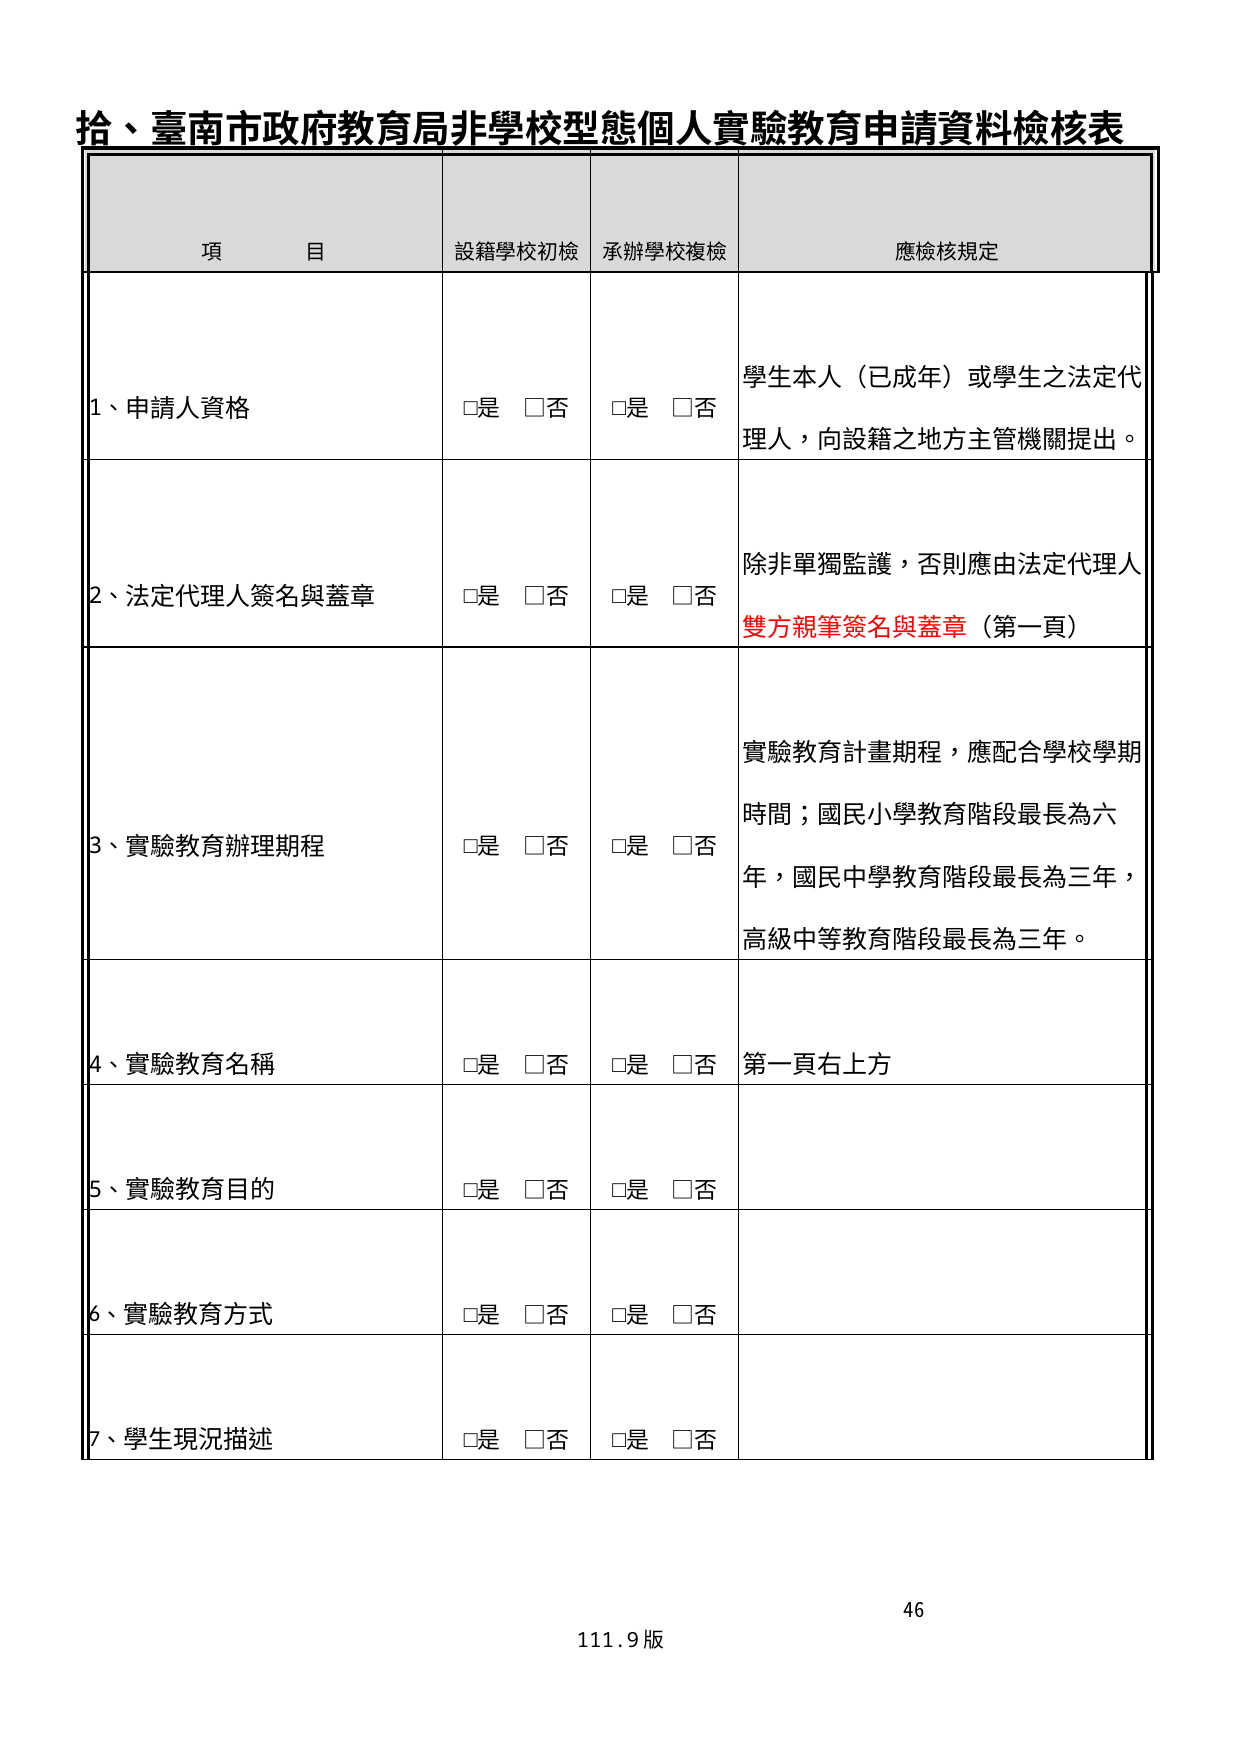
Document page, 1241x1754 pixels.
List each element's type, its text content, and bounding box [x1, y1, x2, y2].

table_cell □是 □否 [591, 648, 738, 959]
table_cell □是 □否 [591, 1335, 738, 1459]
table_cell 申請人資格 [90, 273, 442, 459]
table_cell □是 □否 [591, 273, 738, 459]
text 拾、臺南市政府教育局非學校型態個人實驗教育申請資料檢核表 [75, 84, 1165, 146]
table_cell □是 □否 [591, 1210, 738, 1334]
table_cell □是 □否 [443, 1335, 590, 1459]
table_cell 實驗教育計畫期程，應配合學校學期時間；國民小學教育階段最長為六年，國民中學教育階段最長為三年，高級中等教育階段最長為三年。 [739, 648, 1145, 959]
table_cell [739, 1210, 1145, 1334]
table_cell 法定代理人簽名與蓋章 [90, 460, 442, 646]
table_cell 除非單獨監護，否則應由法定代理人雙方親筆簽名與蓋章（第一頁） [739, 460, 1145, 646]
table_header 設籍學校初檢 [443, 156, 590, 271]
table_cell □是 □否 [591, 960, 738, 1084]
table_cell □是 □否 [443, 460, 590, 646]
table_cell 實驗教育方式 [90, 1210, 442, 1334]
table_cell □是 □否 [443, 1210, 590, 1334]
table_header 項 目 [85, 150, 442, 271]
table_cell 學生現況描述 [90, 1335, 442, 1459]
table_cell 第一頁右上方 [739, 960, 1145, 1084]
table_cell 學生本人（已成年）或學生之法定代理人，向設籍之地方主管機關提出。 [739, 273, 1145, 459]
table_cell □是 □否 [443, 1085, 590, 1209]
table_cell 實驗教育辦理期程 [90, 648, 442, 959]
table_header 應檢核規定 [739, 150, 1155, 271]
table_cell □是 □否 [443, 273, 590, 459]
table_cell □是 □否 [591, 460, 738, 646]
table_cell 實驗教育名稱 [90, 960, 442, 1084]
table_cell □是 □否 [591, 1085, 738, 1209]
table_cell □是 □否 [443, 960, 590, 1084]
table_cell 實驗教育目的 [90, 1085, 442, 1209]
table_cell [739, 1085, 1145, 1209]
table_cell □是 □否 [443, 648, 590, 959]
table_header 承辦學校複檢 [591, 156, 738, 271]
table_cell [739, 1335, 1145, 1459]
